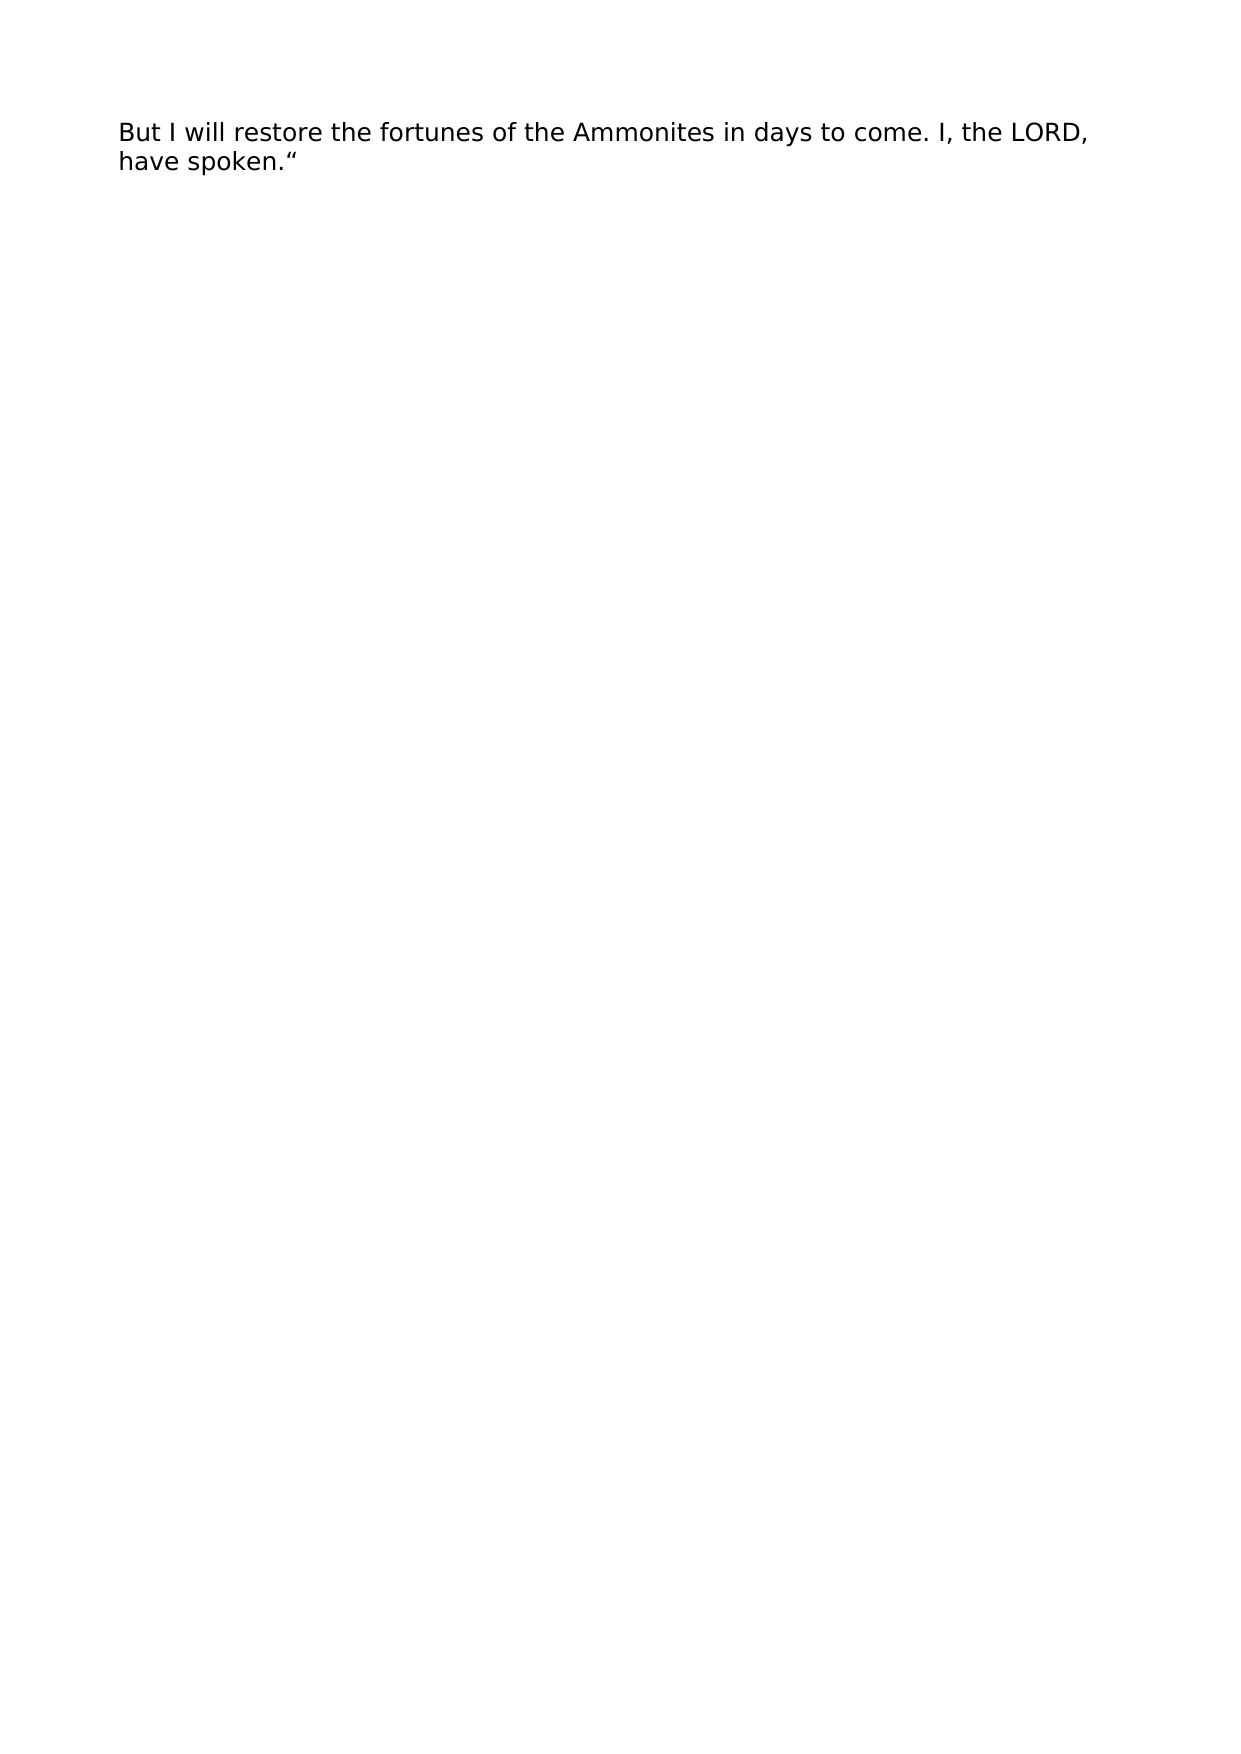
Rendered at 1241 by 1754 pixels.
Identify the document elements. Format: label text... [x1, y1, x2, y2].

text But I will restore the fortunes of the Ammonites in days to come. I, the LORD, have spoken.“ [118, 118, 1122, 176]
